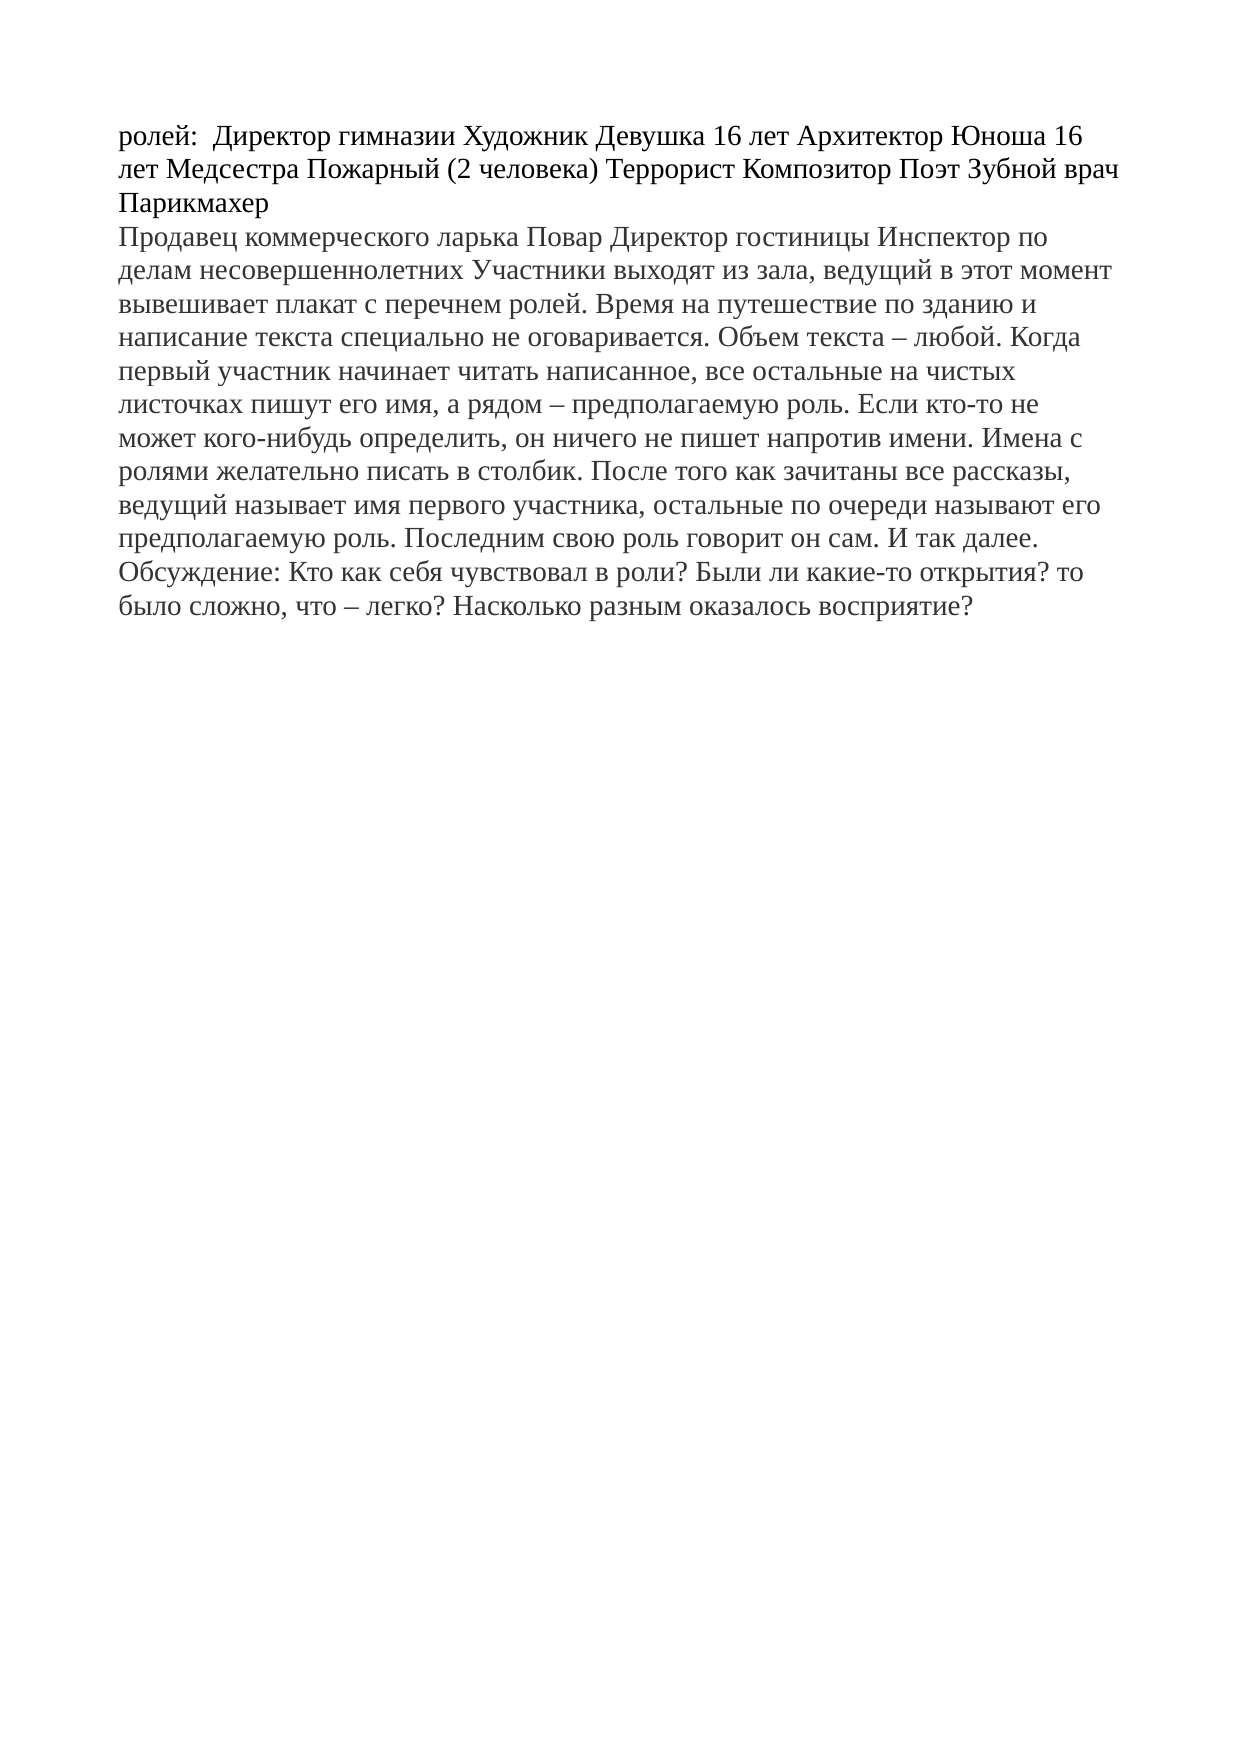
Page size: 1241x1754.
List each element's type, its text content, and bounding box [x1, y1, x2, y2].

text Продавец коммерческого ларька Повар Директор гостиницы Инспектор по делам несовершеннолетних Участники выходят из зала, ведущий в этот момент вывешивает плакат с перечнем ролей. Время на путешествие по зданию и написание текста специально не оговаривается. Объем текста – любой. Когда первый участник начинает читать написанное, все остальные на чистых листочках пишут его имя, а рядом – предполагаемую роль. Если кто-то не может кого-нибудь определить, он ничего не пишет напротив имени. Имена с ролями желательно писать в столбик. После того как зачитаны все рассказы, ведущий называет имя первого участника, остальные по очереди называют его предполагаемую роль. Последним свою роль говорит он сам. И так далее. Обсуждение: Кто как себя чувствовал в роли? Были ли какие-то открытия? то было сложно, что – легко? Насколько разным оказалось восприятие? [118, 219, 1122, 621]
text ролей: Директор гимназии Художник Девушка 16 лет Архитектор Юноша 16 лет Медсестра Пожарный (2 человека) Террорист Композитор Поэт Зубной врач Парикмахер [118, 118, 1122, 219]
